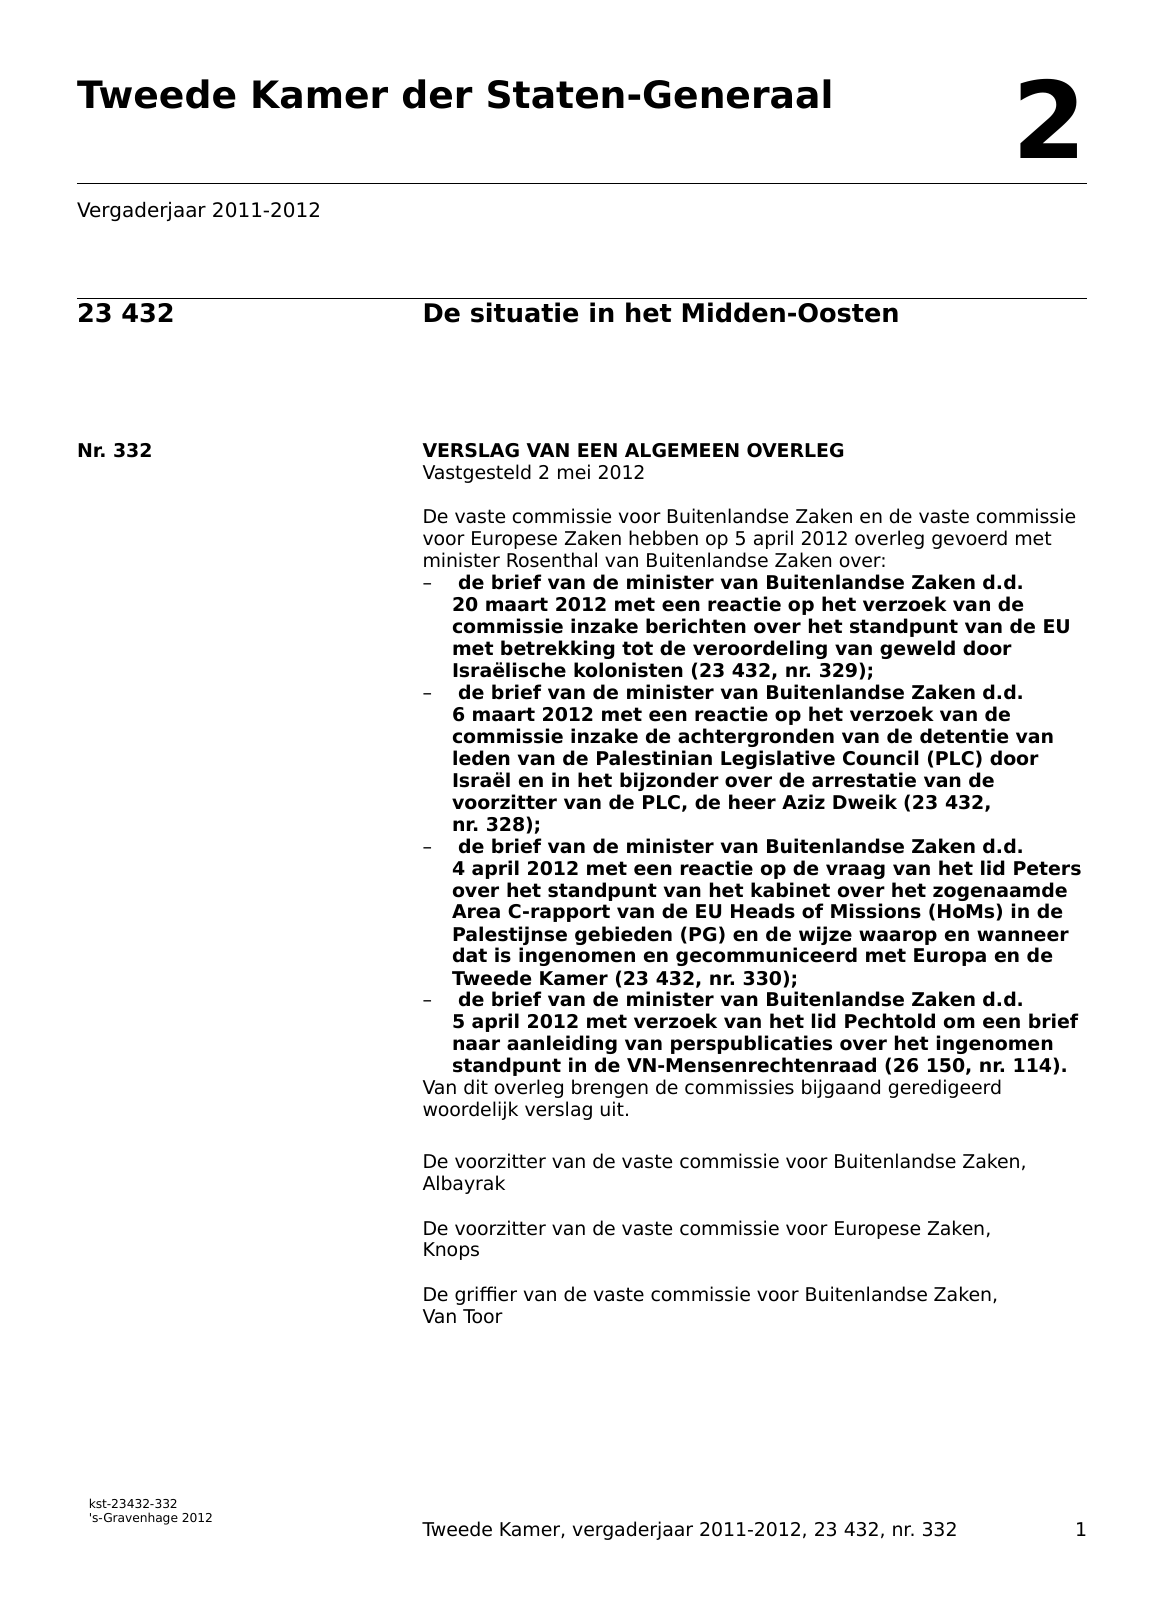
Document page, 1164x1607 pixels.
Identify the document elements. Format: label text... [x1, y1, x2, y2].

text De griffier van de vaste commissie voor Buitenlandse Zaken, Van Toor [422, 1283, 1087, 1327]
text Van dit overleg brengen de commissies bijgaand geredigeerd woordelijk verslag uit. [422, 1077, 1087, 1121]
table_header Tweede Kamer der Staten-Generaal [77, 59, 886, 183]
table_cell Vergaderjaar 2011-2012 [77, 184, 1087, 298]
text De voorzitter van de vaste commissie voor Buitenlandse Zaken, Albayrak [422, 1151, 1087, 1195]
text 's-Gravenhage 2012 [88, 1511, 323, 1525]
subtitle 23 432 De situatie in het Midden-Oosten [77, 299, 1087, 329]
text – de brief van de minister van Buitenlandse Zaken d.d. 5 april 2012 met verzoek van het lid Pechtold om een brief naar aanleiding van perspublicaties over het ingenomen standpunt in de VN-Mensenrechtenraad (26 150, nr. 114). [422, 989, 1087, 1077]
text De voorzitter van de vaste commissie voor Europese Zaken, Knops [422, 1217, 1087, 1261]
text – de brief van de minister van Buitenlandse Zaken d.d. 6 maart 2012 met een reactie op het verzoek van de commissie inzake de achtergronden van de detentie van leden van de Palestinian Legislative Council (PLC) door Israël en in het bijzonder over de arrestatie van de voorzitter van de PLC, de heer Aziz Dweik (23 432, nr. 328); [422, 682, 1087, 836]
text De vaste commissie voor Buitenlandse Zaken en de vaste commissie voor Europese Zaken hebben op 5 april 2012 overleg gevoerd met minister Rosenthal van Buitenlandse Zaken over: [422, 506, 1087, 572]
subtitle Nr. 332 VERSLAG VAN EEN ALGEMEEN OVERLEG [77, 440, 1087, 462]
text Vastgesteld 2 mei 2012 [422, 462, 1087, 484]
text – de brief van de minister van Buitenlandse Zaken d.d. 4 april 2012 met een reactie op de vraag van het lid Peters over het standpunt van het kabinet over het zogenaamde Area C-rapport van de EU Heads of Missions (HoMs) in de Palestijnse gebieden (PG) en de wijze waarop en wanneer dat is ingenomen en gecommuniceerd met Europa en de Tweede Kamer (23 432, nr. 330); [422, 836, 1087, 989]
text kst-23432-332 [88, 1497, 323, 1511]
text – de brief van de minister van Buitenlandse Zaken d.d. 20 maart 2012 met een reactie op het verzoek van de commissie inzake berichten over het standpunt van de EU met betrekking tot de veroordeling van geweld door Israëlische kolonisten (23 432, nr. 329); [422, 572, 1087, 682]
table_header 2 [886, 59, 1087, 183]
